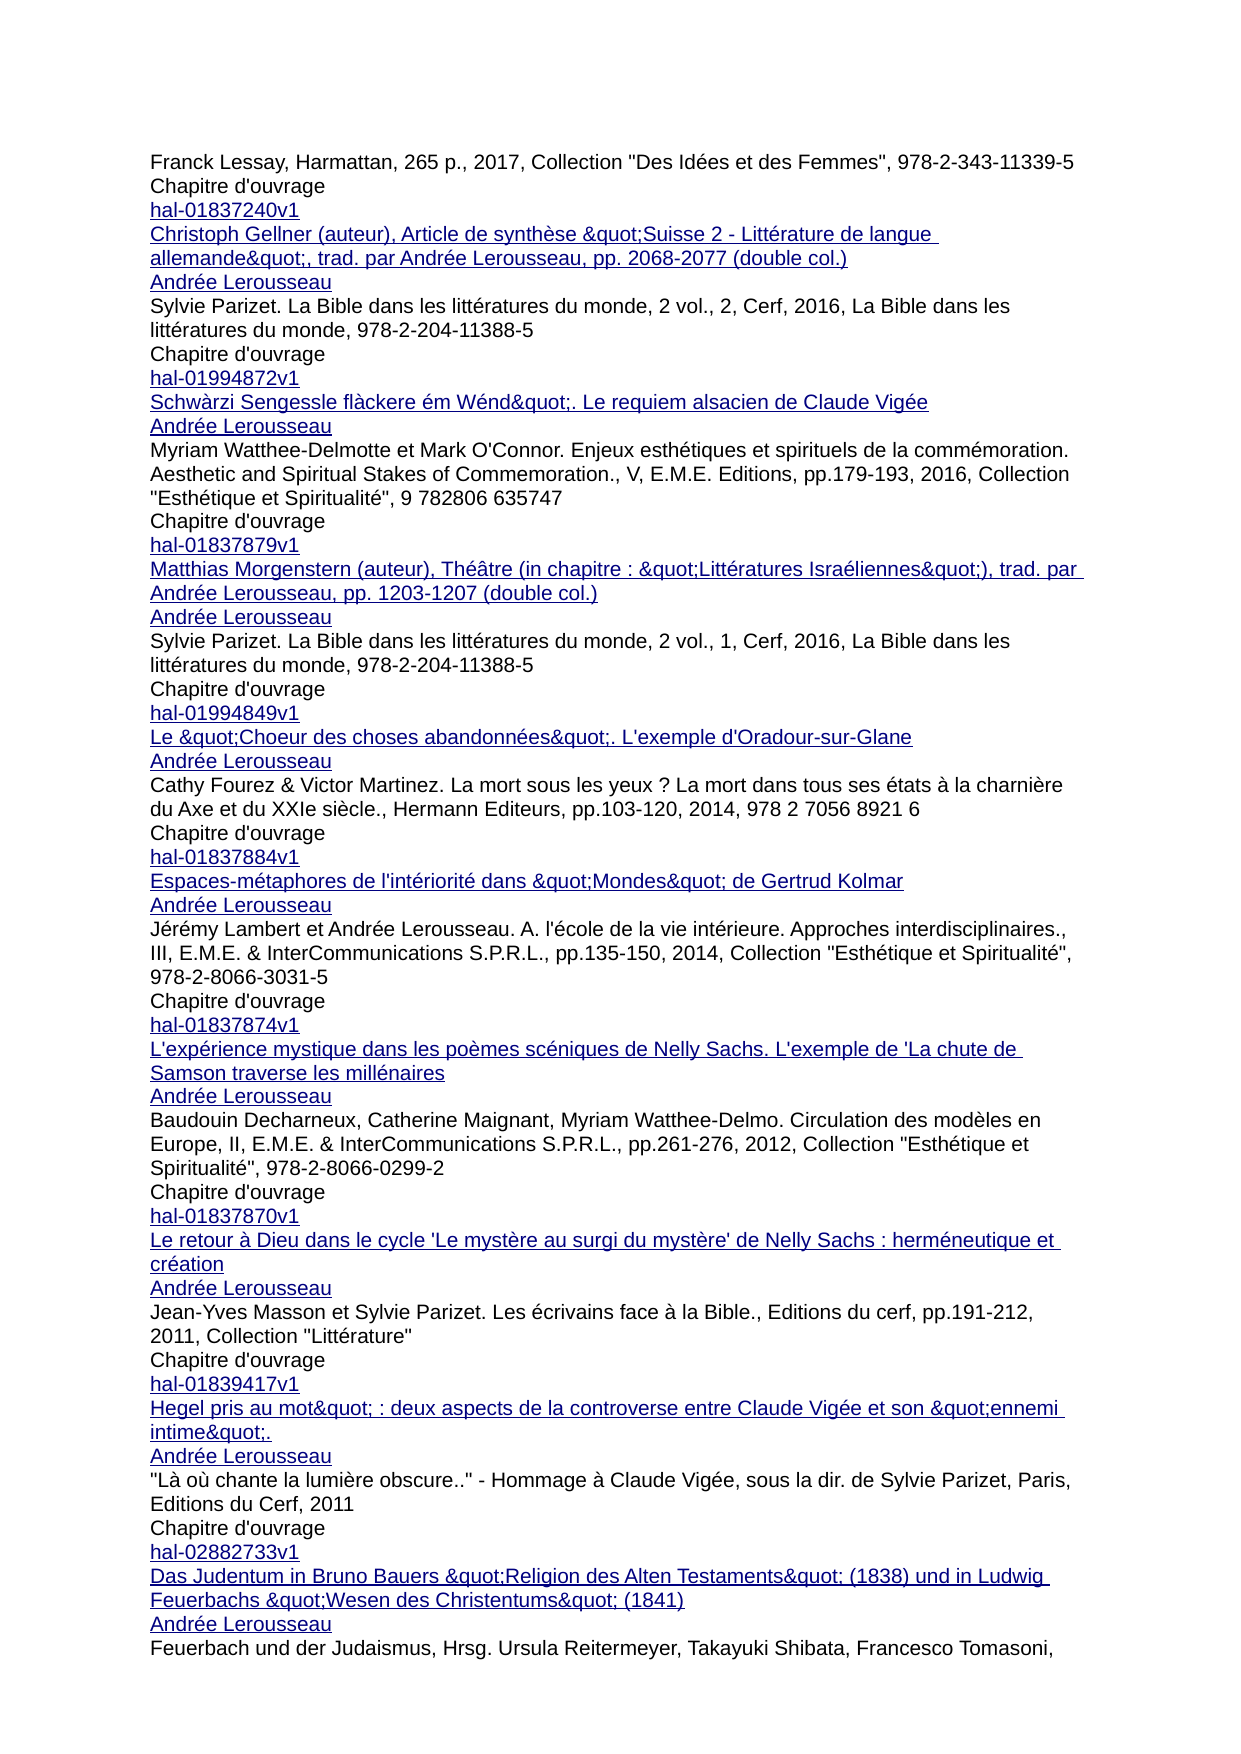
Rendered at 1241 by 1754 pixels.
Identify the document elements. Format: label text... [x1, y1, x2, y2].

table_cell Le &quot;Choeur des choses abandonnées&quot;. L'exemple d'Oradour-sur-Glane Andrée Lerousseau Cathy Fourez & Victor Martinez. La mort sous les yeux ? La mort dans tous ses états à la charnière du Axe et du XXIe siècle., Hermann Editeurs, pp.103-120, 2014, 978 2 7056 8921 6 Chapitre d'ouvrage hal-01837884v1 [150, 725, 1090, 869]
table_cell Franck Lessay, Harmattan, 265 p., 2017, Collection "Des Idées et des Femmes", 978-2-343-11339-5 Chapitre d'ouvrage hal-01837240v1 [150, 150, 1090, 222]
table_cell Espaces-métaphores de l'intériorité dans &quot;Mondes&quot; de Gertrud Kolmar Andrée Lerousseau Jérémy Lambert et Andrée Lerousseau. A. l'école de la vie intérieure. Approches interdisciplinaires., III, E.M.E. & InterCommunications S.P.R.L., pp.135-150, 2014, Collection "Esthétique et Spiritualité", 978-2-8066-3031-5 Chapitre d'ouvrage hal-01837874v1 [150, 869, 1090, 1036]
table_cell Christoph Gellner (auteur), Article de synthèse &quot;Suisse 2 - Littérature de langue allemande&quot;, trad. par Andrée Lerousseau, pp. 2068-2077 (double col.) Andrée Lerousseau Sylvie Parizet. La Bible dans les littératures du monde, 2 vol., 2, Cerf, 2016, La Bible dans les littératures du monde, 978-2-204-11388-5 Chapitre d'ouvrage hal-01994872v1 [150, 222, 1090, 389]
table_cell Schwàrzi Sengessle flàckere ém Wénd&quot;. Le requiem alsacien de Claude Vigée Andrée Lerousseau Myriam Watthee-Delmotte et Mark O'Connor. Enjeux esthétiques et spirituels de la commémoration. Aesthetic and Spiritual Stakes of Commemoration., V, E.M.E. Editions, pp.179-193, 2016, Collection "Esthétique et Spiritualité", 9 782806 635747 Chapitre d'ouvrage hal-01837879v1 [150, 390, 1090, 557]
table_cell Hegel pris au mot&quot; : deux aspects de la controverse entre Claude Vigée et son &quot;ennemi intime&quot;. Andrée Lerousseau "Là où chante la lumière obscure.." - Hommage à Claude Vigée, sous la dir. de Sylvie Parizet, Paris, Editions du Cerf, 2011 Chapitre d'ouvrage hal-02882733v1 [150, 1396, 1090, 1563]
table_cell Le retour à Dieu dans le cycle 'Le mystère au surgi du mystère' de Nelly Sachs : herméneutique et création Andrée Lerousseau Jean-Yves Masson et Sylvie Parizet. Les écrivains face à la Bible., Editions du cerf, pp.191-212, 2011, Collection "Littérature" Chapitre d'ouvrage hal-01839417v1 [150, 1228, 1090, 1396]
table_cell L'expérience mystique dans les poèmes scéniques de Nelly Sachs. L'exemple de 'La chute de Samson traverse les millénaires Andrée Lerousseau Baudouin Decharneux, Catherine Maignant, Myriam Watthee-Delmo. Circulation des modèles en Europe, II, E.M.E. & InterCommunications S.P.R.L., pp.261-276, 2012, Collection "Esthétique et Spiritualité", 978-2-8066-0299-2 Chapitre d'ouvrage hal-01837870v1 [150, 1036, 1090, 1228]
table_cell Matthias Morgenstern (auteur), Théâtre (in chapitre : &quot;Littératures Israéliennes&quot;), trad. par Andrée Lerousseau, pp. 1203-1207 (double col.) Andrée Lerousseau Sylvie Parizet. La Bible dans les littératures du monde, 2 vol., 1, Cerf, 2016, La Bible dans les littératures du monde, 978-2-204-11388-5 Chapitre d'ouvrage hal-01994849v1 [150, 557, 1090, 725]
table_cell Das Judentum in Bruno Bauers &quot;Religion des Alten Testaments&quot; (1838) und in Ludwig Feuerbachs &quot;Wesen des Christentums&quot; (1841) Andrée Lerousseau Feuerbach und der Judaismus, Hrsg. Ursula Reitermeyer, Takayuki Shibata, Francesco Tomasoni, [150, 1564, 1090, 1659]
